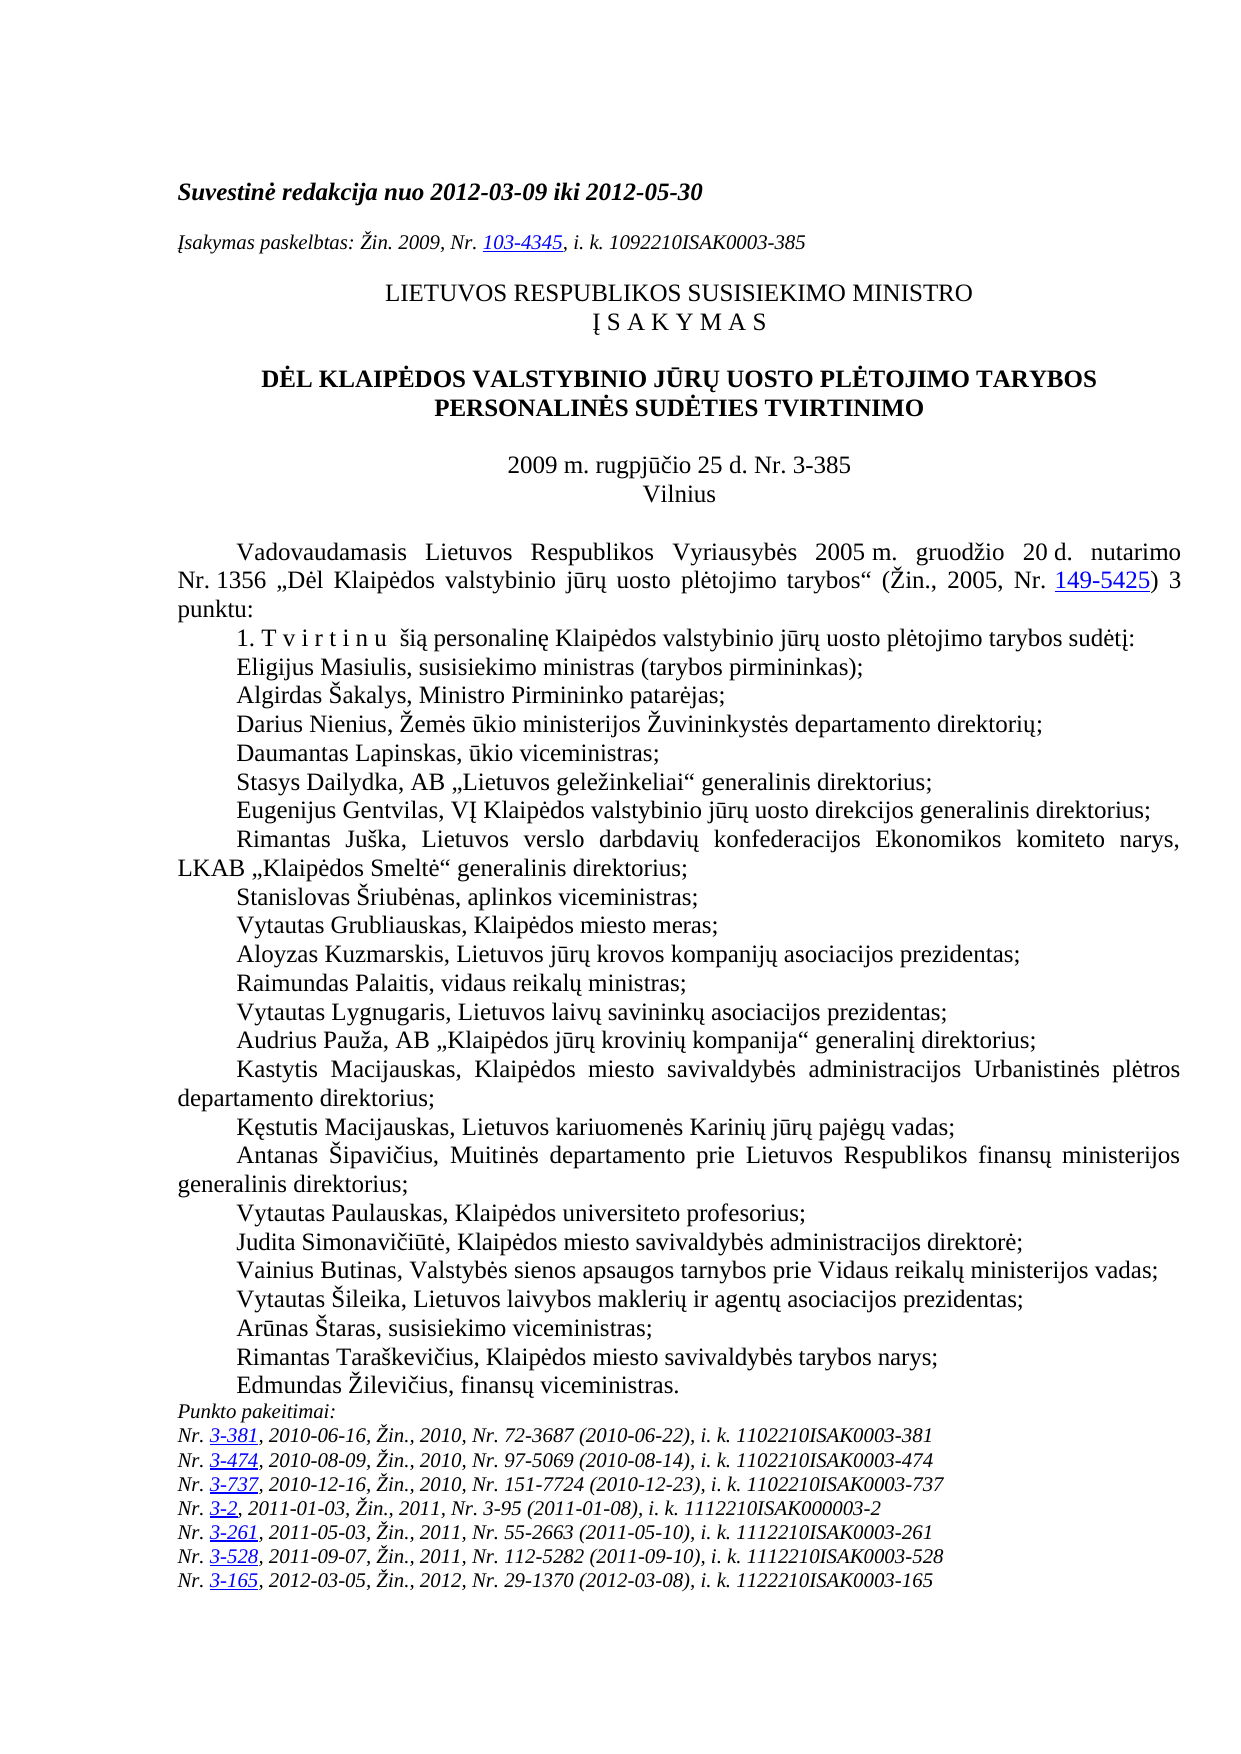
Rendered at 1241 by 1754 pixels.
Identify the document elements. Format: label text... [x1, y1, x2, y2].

text Punkto pakeitimai: [177, 1399, 1181, 1423]
text Nr. 3-261, 2011-05-03, Žin., 2011, Nr. 55-2663 (2011-05-10), i. k. 1112210ISAK0003-261 [177, 1520, 1181, 1544]
text ĮSAKYMAS [177, 307, 1181, 336]
text Nr. 3-474, 2010-08-09, Žin., 2010, Nr. 97-5069 (2010-08-14), i. k. 1102210ISAK0003-474 [177, 1447, 1181, 1472]
text Antanas Šipavičius, Muitinės departamento prie Lietuvos Respublikos finansų ministerijos generalinis direktorius; [177, 1141, 1181, 1198]
text Vainius Butinas, Valstybės sienos apsaugos tarnybos prie Vidaus reikalų ministerijos vadas; [177, 1256, 1181, 1284]
text Eugenijus Gentvilas, VĮ Klaipėdos valstybinio jūrų uosto direkcijos generalinis direktorius; [177, 796, 1181, 824]
text Vytautas Paulauskas, Klaipėdos universiteto profesorius; [177, 1198, 1181, 1227]
text Audrius Pauža, AB „Klaipėdos jūrų krovinių kompanija“ generalinį direktorius; [177, 1026, 1181, 1054]
text Stanislovas Šriubėnas, aplinkos viceministras; [177, 882, 1181, 911]
text LIETUVOS RESPUBLIKOS SUSISIEKIMO MINISTRO [177, 278, 1181, 307]
text Kęstutis Macijauskas, Lietuvos kariuomenės Karinių jūrų pajėgų vadas; [177, 1112, 1181, 1141]
text Nr. 3-381, 2010-06-16, Žin., 2010, Nr. 72-3687 (2010-06-22), i. k. 1102210ISAK0003-381 [177, 1423, 1181, 1447]
text 1. Tvirtinu šią personalinę Klaipėdos valstybinio jūrų uosto plėtojimo tarybos sudėtį: [177, 623, 1181, 652]
text Įsakymas paskelbtas: Žin. 2009, Nr. 103-4345, i. k. 1092210ISAK0003-385 [177, 230, 1181, 254]
text Nr. 3-737, 2010-12-16, Žin., 2010, Nr. 151-7724 (2010-12-23), i. k. 1102210ISAK0003-737 [177, 1472, 1181, 1496]
text Edmundas Žilevičius, finansų viceministras. [177, 1371, 1181, 1399]
text Suvestinė redakcija nuo 2012-03-09 iki 2012-05-30 [177, 177, 1181, 206]
text Judita Simonavičiūtė, Klaipėdos miesto savivaldybės administracijos direktorė; [177, 1227, 1181, 1256]
text Rimantas Juška, Lietuvos verslo darbdavių konfederacijos Ekonomikos komiteto narys, LKAB „Klaipėdos Smeltė“ generalinis direktorius; [177, 824, 1181, 882]
text Dėl KLAIPĖDOS VALSTYBINIO JŪRŲ UOSTO PLĖTOJIMO TARYBOS PERSONALINĖS SUDĖTIES TVIRTINIMO [177, 364, 1181, 422]
text Vytautas Lygnugaris, Lietuvos laivų savininkų asociacijos prezidentas; [177, 997, 1181, 1026]
text Eligijus Masiulis, susisiekimo ministras (tarybos pirmininkas); [177, 652, 1181, 681]
text Arūnas Štaras, susisiekimo viceministras; [177, 1313, 1181, 1342]
text Vilnius [177, 479, 1181, 508]
text Daumantas Lapinskas, ūkio viceministras; [177, 738, 1181, 767]
text Vytautas Grubliauskas, Klaipėdos miesto meras; [177, 911, 1181, 939]
text Nr. 3-2, 2011-01-03, Žin., 2011, Nr. 3-95 (2011-01-08), i. k. 1112210ISAK000003-2 [177, 1496, 1181, 1520]
text Aloyzas Kuzmarskis, Lietuvos jūrų krovos kompanijų asociacijos prezidentas; [177, 939, 1181, 968]
text Rimantas Taraškevičius, Klaipėdos miesto savivaldybės tarybos narys; [177, 1342, 1181, 1371]
text Nr. 3-528, 2011-09-07, Žin., 2011, Nr. 112-5282 (2011-09-10), i. k. 1112210ISAK0003-528 [177, 1544, 1181, 1568]
text Vytautas Šileika, Lietuvos laivybos maklerių ir agentų asociacijos prezidentas; [177, 1284, 1181, 1313]
text Algirdas Šakalys, Ministro Pirmininko patarėjas; [177, 681, 1181, 709]
text Nr. 3-165, 2012-03-05, Žin., 2012, Nr. 29-1370 (2012-03-08), i. k. 1122210ISAK0003-165 [177, 1568, 1181, 1592]
text Darius Nienius, Žemės ūkio ministerijos Žuvininkystės departamento direktorių; [177, 709, 1181, 738]
text Raimundas Palaitis, vidaus reikalų ministras; [177, 968, 1181, 997]
text Vadovaudamasis Lietuvos Respublikos Vyriausybės 2005 m. gruodžio 20 d. nutarimo Nr. 1356 „Dėl Klaipėdos valstybinio jūrų uosto plėtojimo tarybos“ (Žin., 2005, Nr. 149-5425) 3 punktu: [177, 537, 1181, 623]
text 2009 m. rugpjūčio 25 d. Nr. 3-385 [177, 451, 1181, 479]
text Kastytis Macijauskas, Klaipėdos miesto savivaldybės administracijos Urbanistinės plėtros departamento direktorius; [177, 1054, 1181, 1112]
text Stasys Dailydka, AB „Lietuvos geležinkeliai“ generalinis direktorius; [177, 767, 1181, 796]
